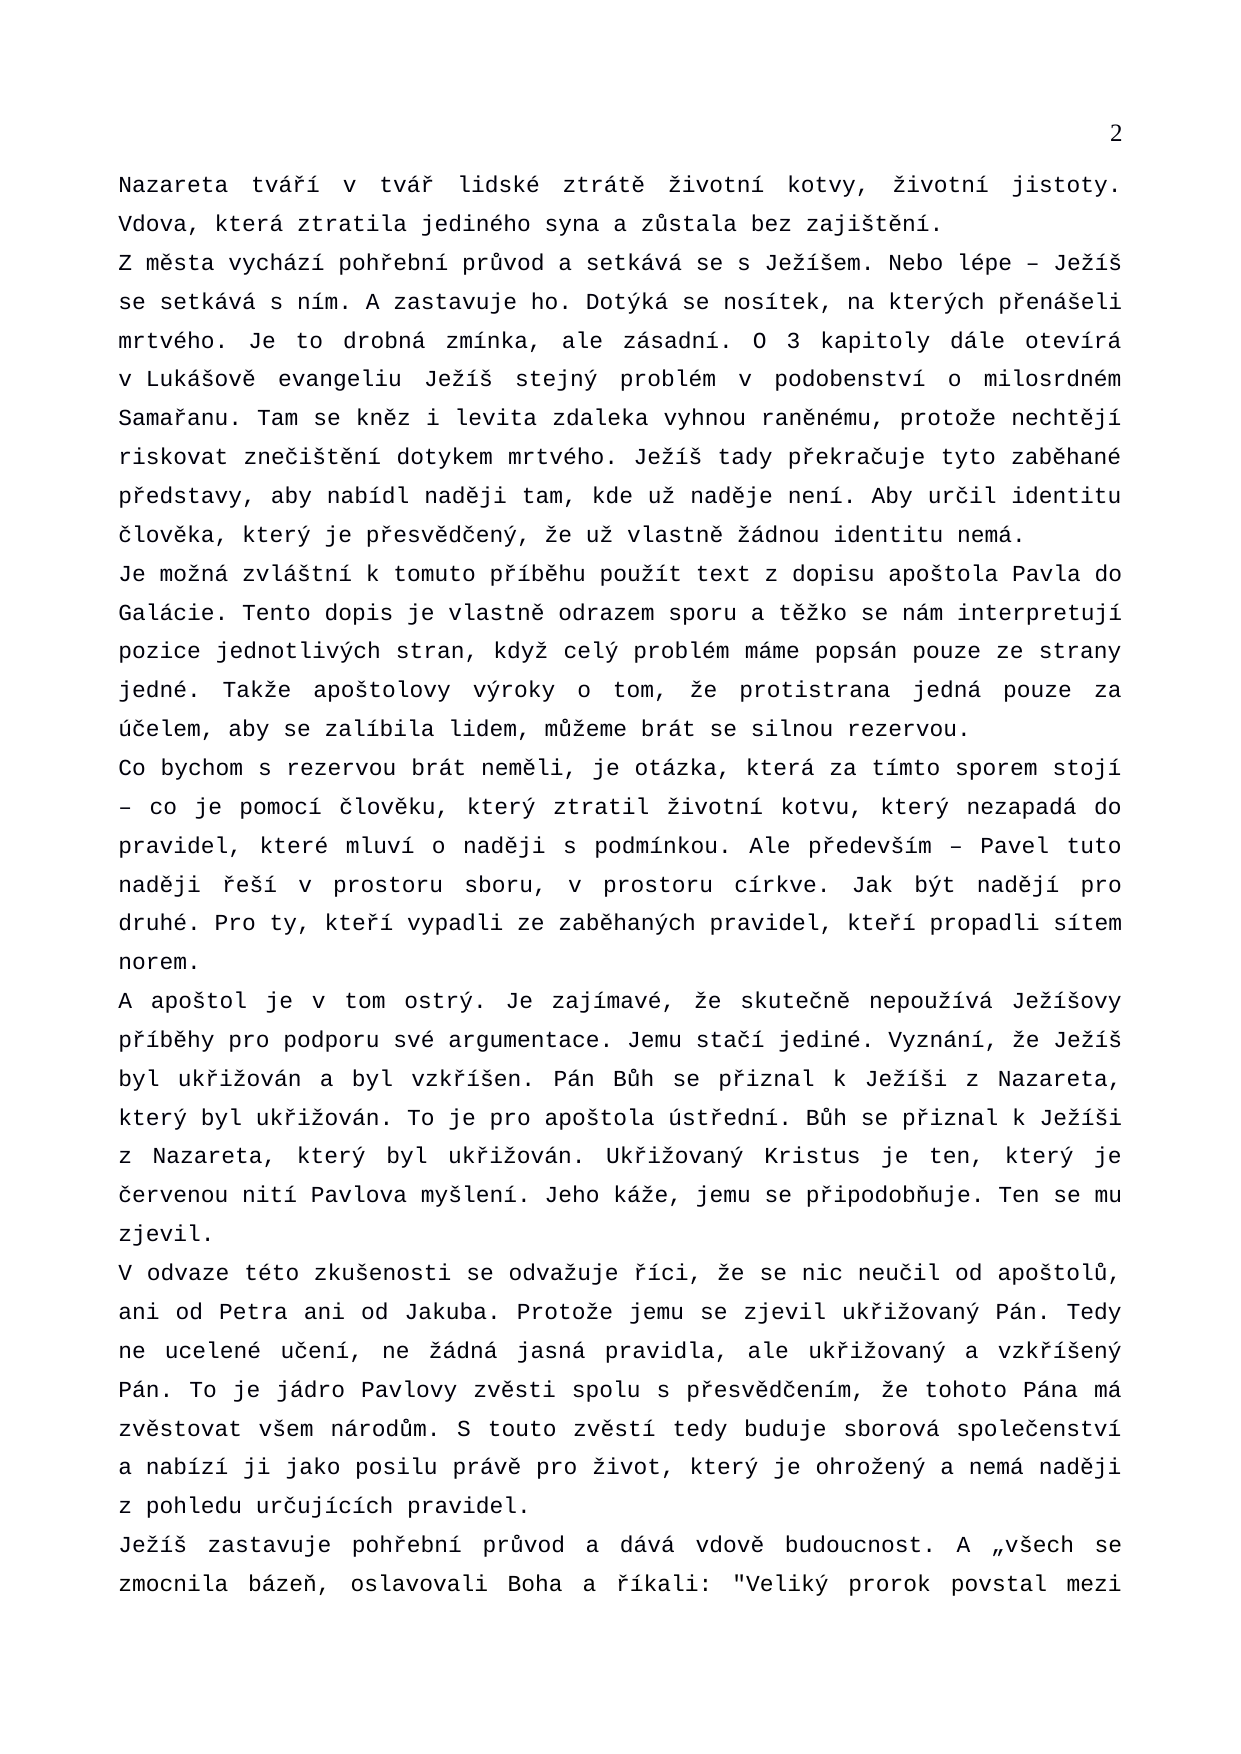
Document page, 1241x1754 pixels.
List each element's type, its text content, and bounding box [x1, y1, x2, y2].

text Nazareta tváří v tvář lidské ztrátě životní kotvy, životní jistoty. Vdova, která ztratila jediného syna a zůstala bez zajištění. [118, 173, 1122, 238]
text Je možná zvláštní k tomuto příběhu použít text z dopisu apoštola Pavla do Galácie. Tento dopis je vlastně odrazem sporu a těžko se nám interpretují pozice jednotlivých stran, když celý problém máme popsán pouze ze strany jedné. Takže apoštolovy výroky o tom, že protistrana jedná pouze za účelem, aby se zalíbila lidem, můžeme brát se silnou rezervou. [118, 562, 1122, 743]
text A apoštol je v tom ostrý. Je zajímavé, že skutečně nepoužívá Ježíšovy příběhy pro podporu své argumentace. Jemu stačí jediné. Vyznání, že Ježíš byl ukřižován a byl vzkříšen. Pán Bůh se přiznal k Ježíši z Nazareta, který byl ukřižován. To je pro apoštola ústřední. Bůh se přiznal k Ježíši z Nazareta, který byl ukřižován. Ukřižovaný Kristus je ten, který je červenou nití Pavlova myšlení. Jeho káže, jemu se připodobňuje. Ten se mu zjevil. [118, 989, 1122, 1248]
text V odvaze této zkušenosti se odvažuje říci, že se nic neučil od apoštolů, ani od Petra ani od Jakuba. Protože jemu se zjevil ukřižovaný Pán. Tedy ne ucelené učení, ne žádná jasná pravidla, ale ukřižovaný a vzkříšený Pán. To je jádro Pavlovy zvěsti spolu s přesvědčením, že tohoto Pána má zvěstovat všem národům. S touto zvěstí tedy buduje sborová společenství a nabízí ji jako posilu právě pro život, který je ohrožený a nemá naději z pohledu určujících pravidel. [118, 1261, 1122, 1521]
text Ježíš zastavuje pohřební průvod a dává vdově budoucnost. A „všech se zmocnila bázeň, oslavovali Boha a říkali: "Veliký prorok povstal mezi [118, 1533, 1122, 1598]
text Z města vychází pohřební průvod a setkává se s Ježíšem. Nebo lépe – Ježíš se setkává s ním. A zastavuje ho. Dotýká se nosítek, na kterých přenášeli mrtvého. Je to drobná zmínka, ale zásadní. O 3 kapitoly dále otevírá v Lukášově evangeliu Ježíš stejný problém v podobenství o milosrdném Samařanu. Tam se kněz i levita zdaleka vyhnou raněnému, protože nechtějí riskovat znečištění dotykem mrtvého. Ježíš tady překračuje tyto zaběhané představy, aby nabídl naději tam, kde už naděje není. Aby určil identitu člověka, který je přesvědčený, že už vlastně žádnou identitu nemá. [118, 251, 1122, 549]
text Co bychom s rezervou brát neměli, je otázka, která za tímto sporem stojí – co je pomocí člověku, který ztratil životní kotvu, který nezapadá do pravidel, které mluví o naději s podmínkou. Ale především – Pavel tuto naději řeší v prostoru sboru, v prostoru církve. Jak být nadějí pro druhé. Pro ty, kteří vypadli ze zaběhaných pravidel, kteří propadli sítem norem. [118, 756, 1122, 977]
